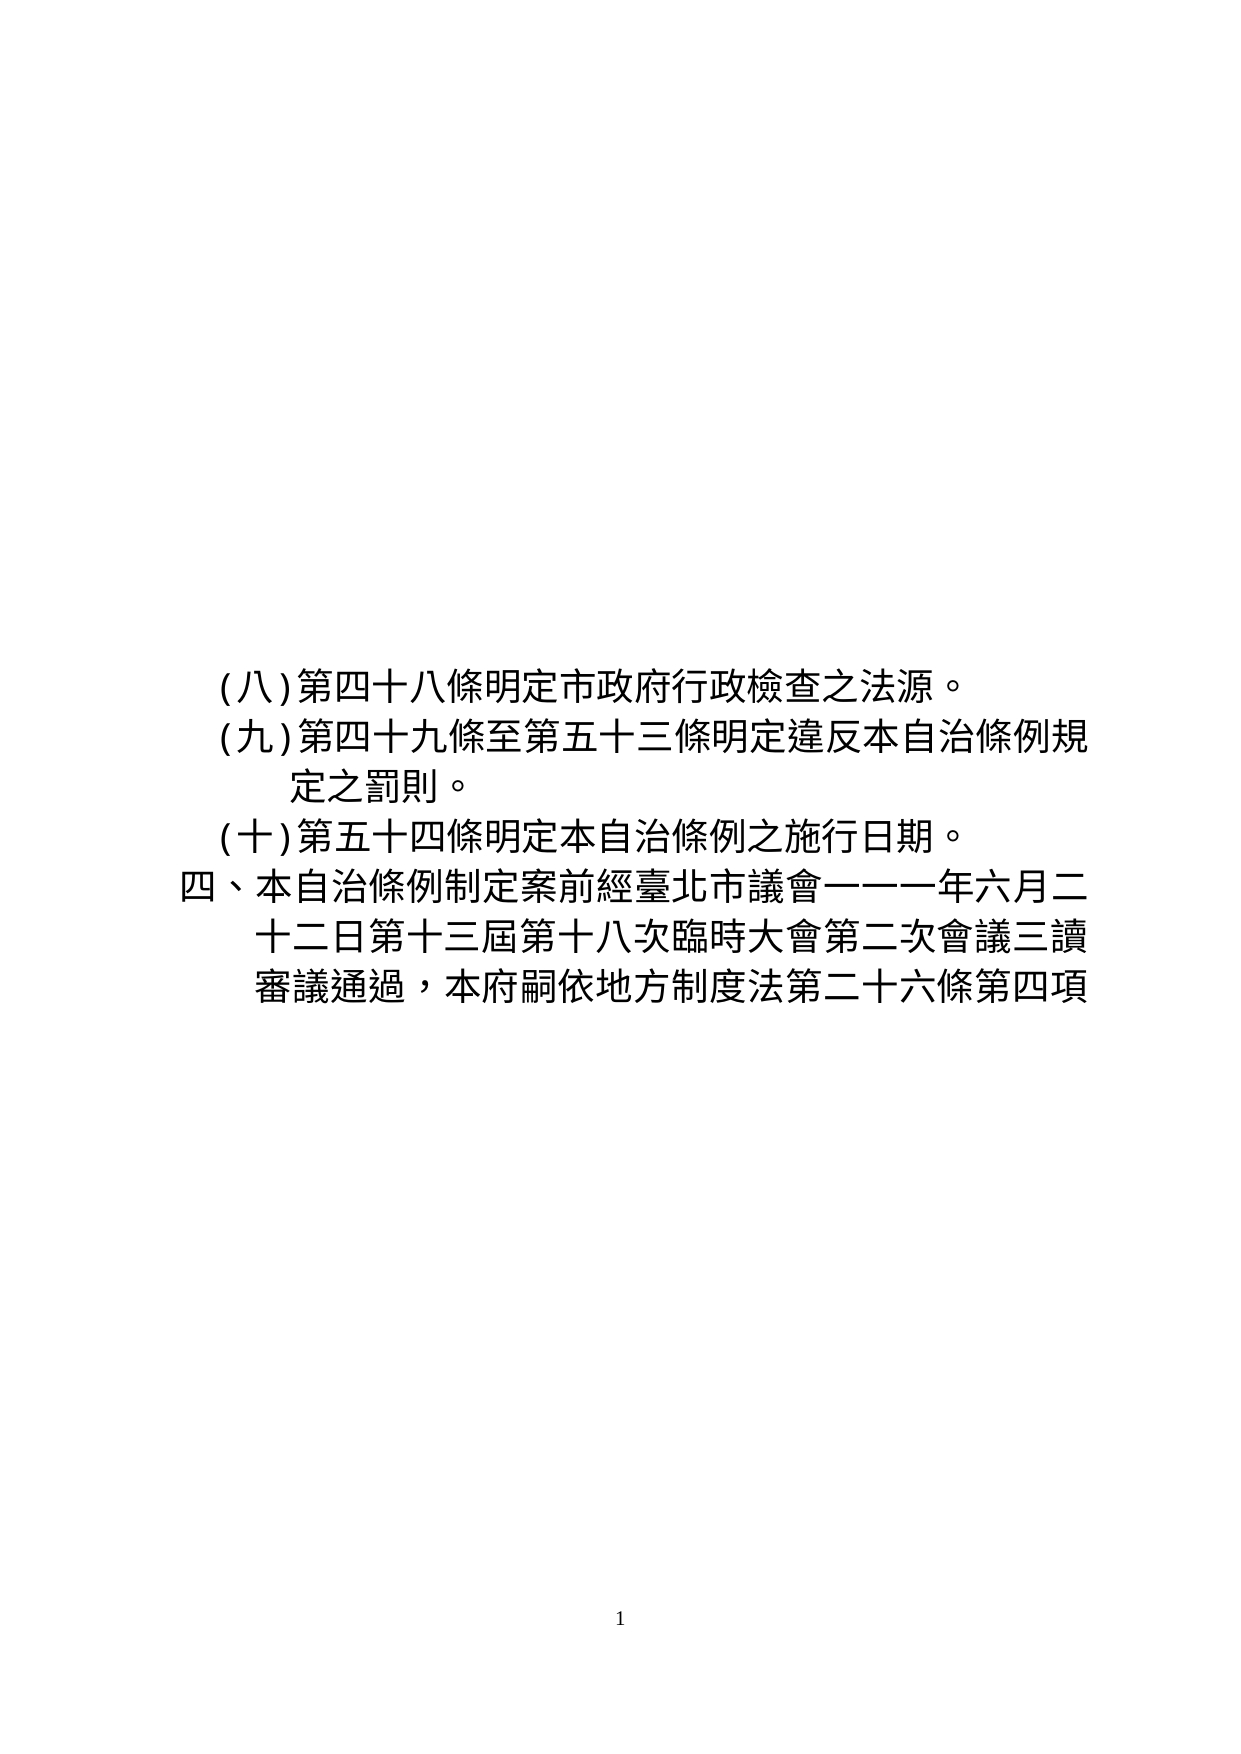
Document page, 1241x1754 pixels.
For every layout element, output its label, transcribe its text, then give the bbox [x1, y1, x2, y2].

text (八)第四十八條明定市政府行政檢查之法源。 [214, 660, 1089, 710]
text (十)第五十四條明定本自治條例之施行日期。 [214, 810, 1089, 860]
text 四、本自治條例制定案前經臺北市議會一一一年六月二十二日第十三屆第十八次臨時大會第二次會議三讀審議通過，本府嗣依地方制度法第二十六條第四項 [179, 860, 1089, 1010]
text (九)第四十九條至第五十三條明定違反本自治條例規定之罰則。 [214, 710, 1089, 810]
